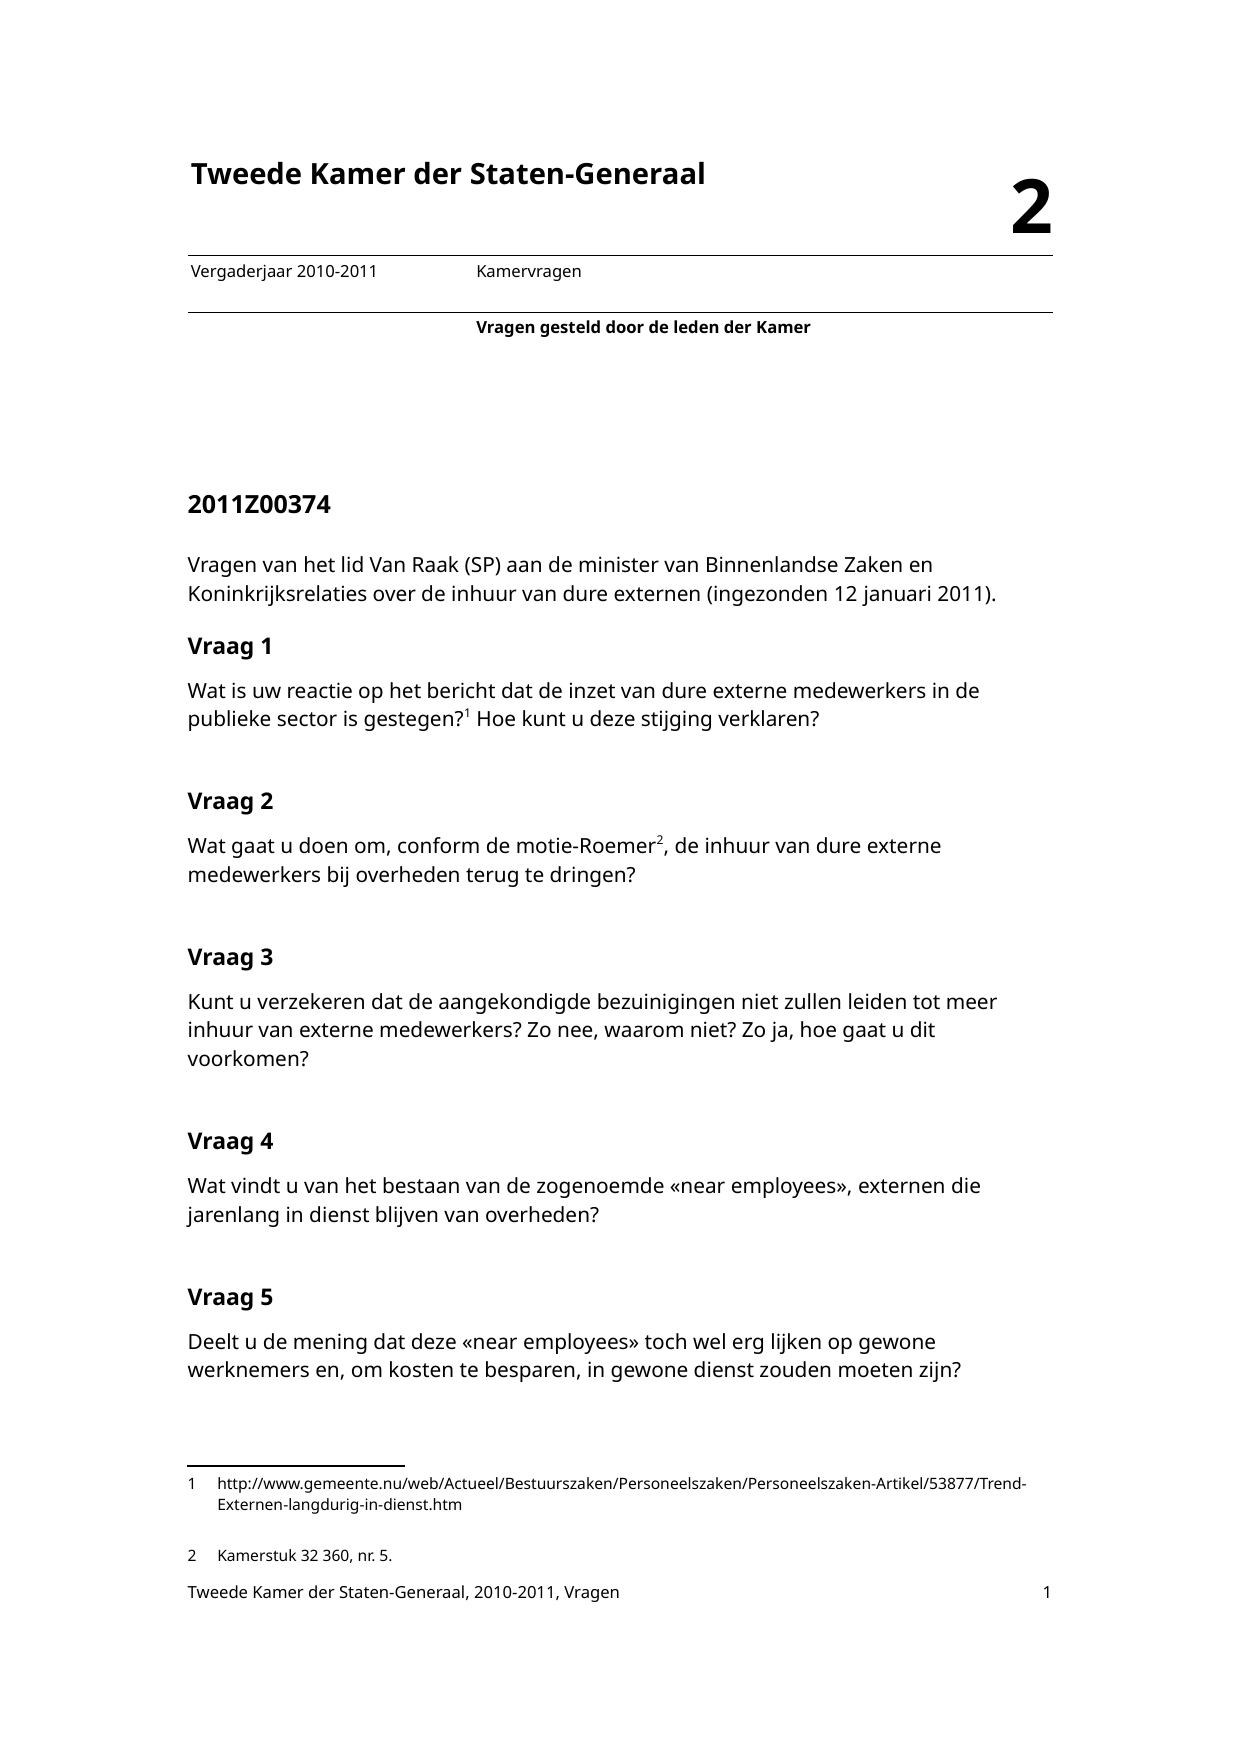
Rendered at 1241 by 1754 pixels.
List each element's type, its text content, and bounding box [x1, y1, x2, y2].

text Wat is uw reactie op het bericht dat de inzet van dure externe medewerkers in de publieke sector is gestegen? Hoe kunt u deze stijging verklaren? [187, 676, 1053, 733]
table_header 2 [880, 150, 1053, 255]
text Vragen van het lid Van Raak (SP) aan de minister van Binnenlandse Zaken en Koninkrijksrelaties over de inhuur van dure externen (ingezonden 12 januari 2011). [187, 550, 1053, 607]
text Wat vindt u van het bestaan van de zogenoemde «near employees», externen die jarenlang in dienst blijven van overheden? [187, 1171, 1053, 1228]
text 2011Z00374 [187, 487, 1053, 521]
table_cell Vergaderjaar 2010-2011 [188, 256, 473, 312]
subtitle Vraag 4 [187, 1125, 1053, 1156]
subtitle Vraag 5 [187, 1281, 1053, 1312]
table_cell Vragen gesteld door de leden der Kamer [473, 313, 1053, 339]
table_cell [188, 313, 473, 339]
text Kunt u verzekeren dat de aangekondigde bezuinigingen niet zullen leiden tot meer inhuur van externe medewerkers? Zo nee, waarom niet? Zo ja, hoe gaat u dit voorkomen? [187, 987, 1053, 1072]
table_header Tweede Kamer der Staten-Generaal [188, 150, 879, 255]
subtitle Vraag 2 [187, 785, 1053, 817]
text http://www.gemeente.nu/web/Actueel/Bestuurszaken/Personeelszaken/Personeelszaken-Artikel/53877/Trend-Externen-langdurig-in-dienst.htm [187, 1451, 1053, 1508]
table_cell Kamervragen [473, 256, 1053, 312]
text Wat gaat u doen om, conform de motie-Roemer, de inhuur van dure externe medewerkers bij overheden terug te dringen? [187, 832, 1053, 888]
text Kamerstuk 32 360, nr. 5. [187, 1538, 1053, 1566]
subtitle Vraag 3 [187, 941, 1053, 972]
subtitle Vraag 1 [187, 630, 1053, 661]
text Deelt u de mening dat deze «near employees» toch wel erg lijken op gewone werknemers en, om kosten te besparen, in gewone dienst zouden moeten zijn? [187, 1327, 1053, 1384]
